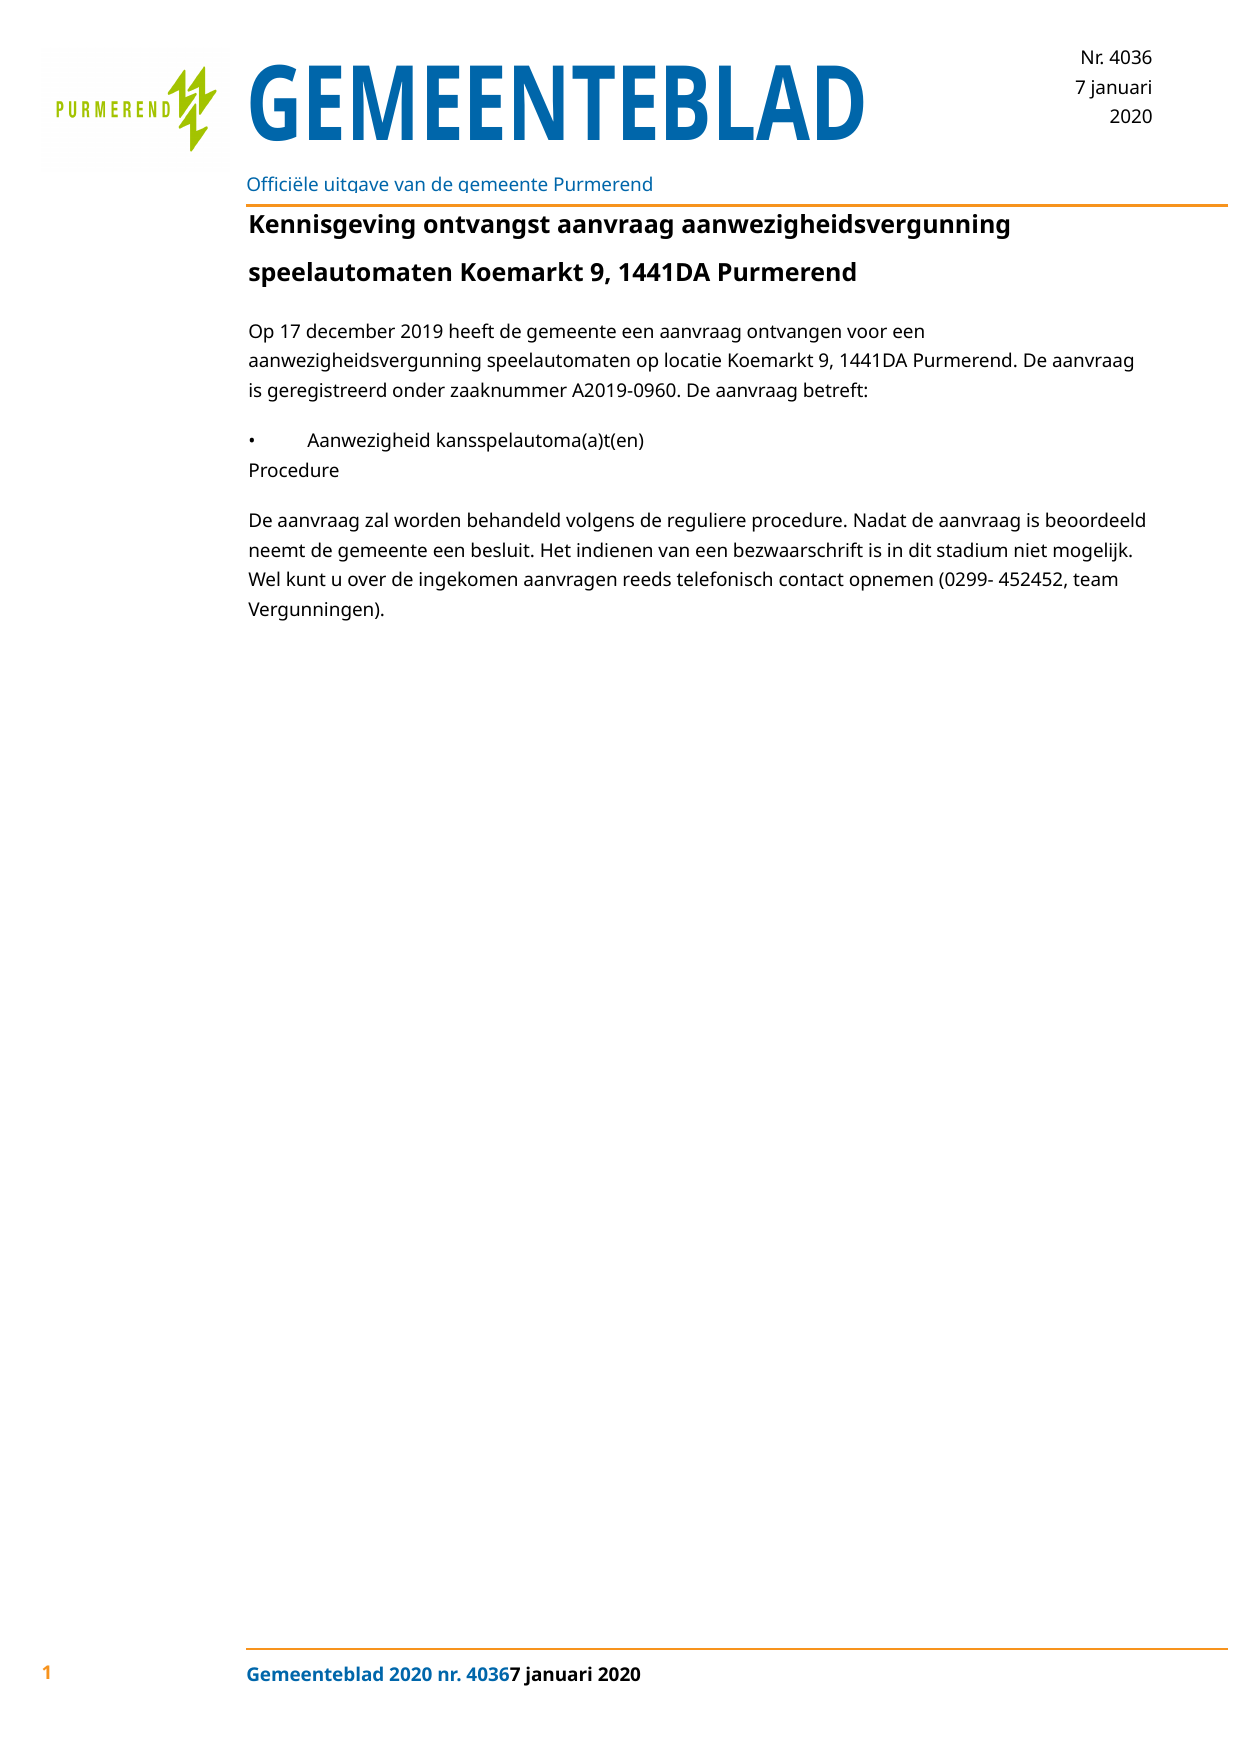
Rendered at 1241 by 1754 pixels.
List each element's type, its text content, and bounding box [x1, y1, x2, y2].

text Procedure [248, 457, 1152, 483]
text De aanvraag zal worden behandeld volgens de reguliere procedure. Nadat de aanvraag is beoordeeld neemt de gemeente een besluit. Het indienen van een bezwaarschrift is in dit stadium niet mogelijk. Wel kunt u over de ingekomen aanvragen reeds telefonisch contact opnemen (0299- 452452, team Vergunningen). [248, 507, 1152, 622]
list Aanwezigheid kansspelautoma(a)t(en) [248, 427, 1152, 453]
picture [41, 47, 231, 172]
text Kennisgeving ontvangst aanvraag aanwezigheidsvergunning speelautomaten Koemarkt 9, 1441DA Purmerend [248, 207, 1152, 288]
text Op 17 december 2019 heeft de gemeente een aanvraag ontvangen voor een aanwezigheidsvergunning speelautomaten op locatie Koemarkt 9, 1441DA Purmerend. De aanvraag is geregistreerd onder zaaknummer A2019-0960. De aanvraag betreft: [248, 318, 1152, 403]
